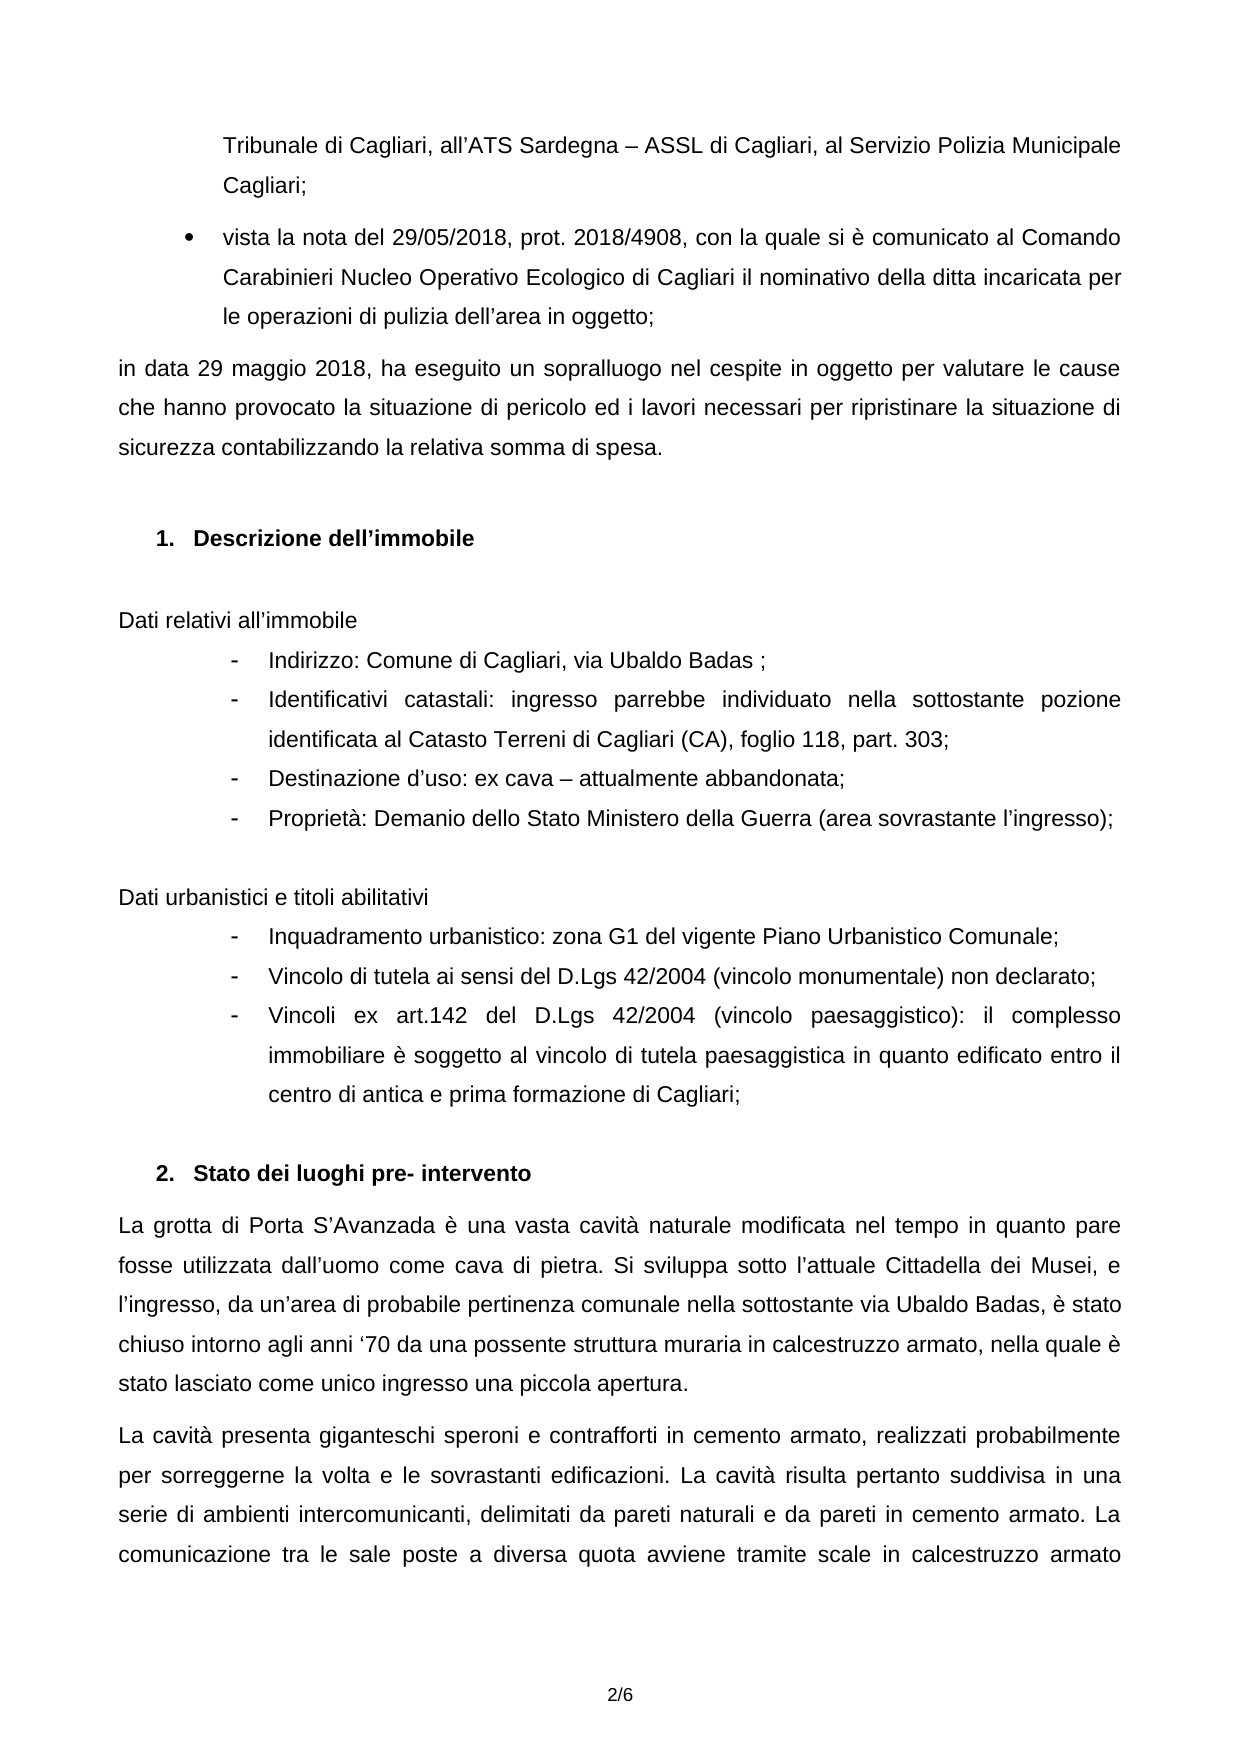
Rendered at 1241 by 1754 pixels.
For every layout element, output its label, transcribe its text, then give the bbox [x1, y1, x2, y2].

text Dati relativi all’immobile [118, 607, 1122, 634]
list Vincoli ex art.142 del D.Lgs 42/2004 (vincolo paesaggistico): il complesso immobiliare è soggetto al vincolo di tutela paesaggistica in quanto edificato entro il centro di antica e prima formazione di Cagliari; [231, 1002, 1122, 1108]
text La grotta di Porta S’Avanzada è una vasta cavità naturale modificata nel tempo in quanto pare fosse utilizzata dall’uomo come cava di pietra. Si sviluppa sotto l’attuale Cittadella dei Musei, e l’ingresso, da un’area di probabile pertinenza comunale nella sottostante via Ubaldo Badas, è stato chiuso intorno agli anni ‘70 da una possente struttura muraria in calcestruzzo armato, nella quale è stato lasciato come unico ingresso una piccola apertura. [118, 1212, 1122, 1396]
list Descrizione dell’immobile [156, 525, 1122, 552]
list Tribunale di Cagliari, all’ATS Sardegna – ASSL di Cagliari, al Servizio Polizia Municipale Cagliari; [185, 132, 1122, 198]
text in data 29 maggio 2018, ha eseguito un sopralluogo nel cespite in oggetto per valutare le cause che hanno provocato la situazione di pericolo ed i lavori necessari per ripristinare la situazione di sicurezza contabilizzando la relativa somma di spesa. [118, 355, 1122, 460]
list Destinazione d’uso: ex cava – attualmente abbandonata; [231, 765, 1122, 792]
list Proprietà: Demanio dello Stato Ministero della Guerra (area sovrastante l’ingresso); [231, 805, 1122, 831]
text Dati urbanistici e titoli abilitativi [118, 884, 1122, 910]
list Vincolo di tutela ai sensi del D.Lgs 42/2004 (vincolo monumentale) non declarato; [231, 963, 1122, 989]
list vista la nota del 29/05/2018, prot. 2018/4908, con la quale si è comunicato al Comando Carabinieri Nucleo Operativo Ecologico di Cagliari il nominativo della ditta incaricata per le operazioni di pulizia dell’area in oggetto; [185, 224, 1122, 329]
list Inquadramento urbanistico: zona G1 del vigente Piano Urbanistico Comunale; [231, 923, 1122, 950]
list Stato dei luoghi pre- intervento [156, 1160, 1122, 1187]
text La cavità presenta giganteschi speroni e contrafforti in cemento armato, realizzati probabilmente per sorreggerne la volta e le sovrastanti edificazioni. La cavità risulta pertanto suddivisa in una serie di ambienti intercomunicanti, delimitati da pareti naturali e da pareti in cemento armato. La comunicazione tra le sale poste a diversa quota avviene tramite scale in calcestruzzo armato [118, 1422, 1122, 1567]
list Indirizzo: Comune di Cagliari, via Ubaldo Badas ; [231, 647, 1122, 673]
list Identificativi catastali: ingresso parrebbe individuato nella sottostante pozione identificata al Catasto Terreni di Cagliari (CA), foglio 118, part. 303; [231, 686, 1122, 752]
